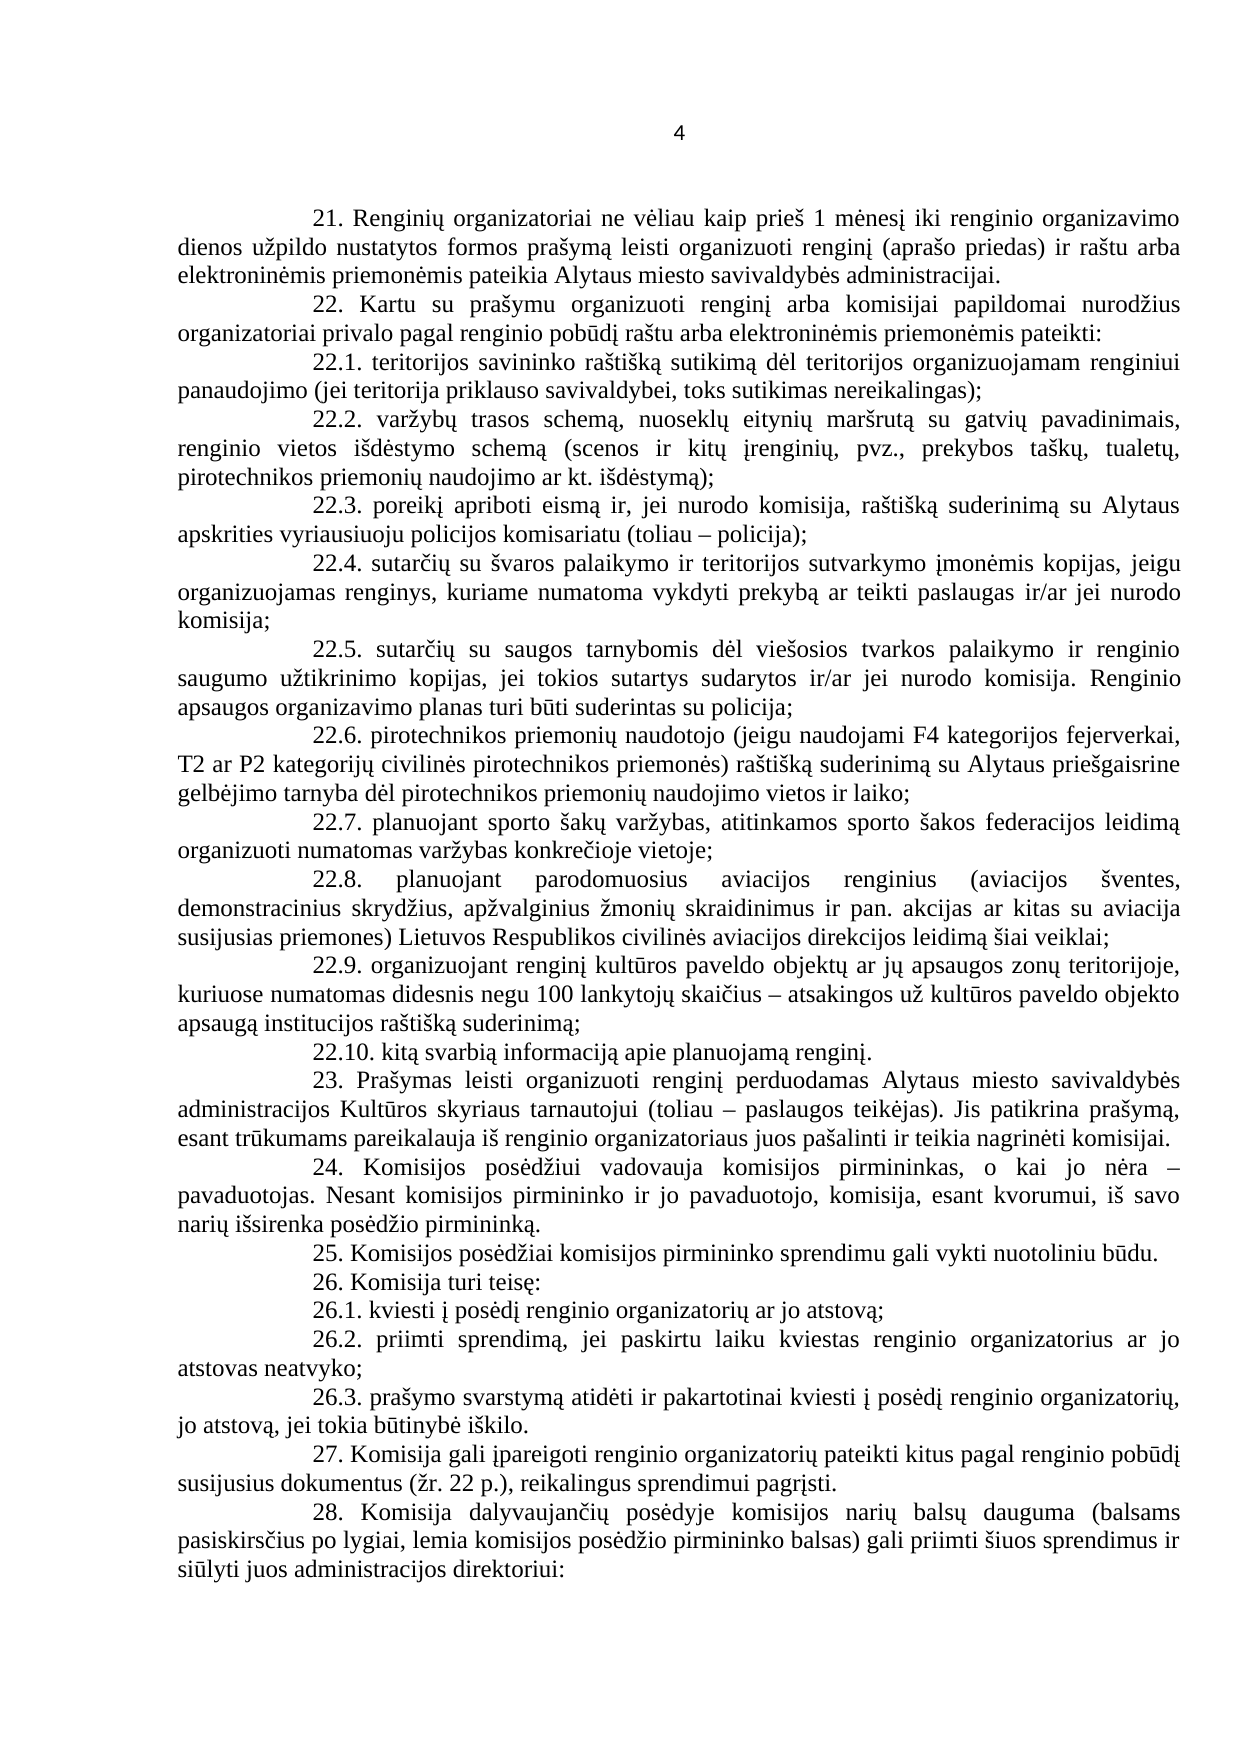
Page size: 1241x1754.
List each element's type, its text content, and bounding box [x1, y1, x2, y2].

text 26.3. prašymo svarstymą atidėti ir pakartotinai kviesti į posėdį renginio organizatorių, jo atstovą, jei tokia būtinybė iškilo. [177, 1382, 1181, 1439]
text 26.1. kviesti į posėdį renginio organizatorių ar jo atstovą; [177, 1295, 1181, 1324]
text 22.3. poreikį apriboti eismą ir, jei nurodo komisija, raštišką suderinimą su Alytaus apskrities vyriausiuoju policijos komisariatu (toliau – policija); [177, 490, 1181, 548]
text 22.7. planuojant sporto šakų varžybas, atitinkamos sporto šakos federacijos leidimą organizuoti numatomas varžybas konkrečioje vietoje; [177, 807, 1181, 864]
text 22.4. sutarčių su švaros palaikymo ir teritorijos sutvarkymo įmonėmis kopijas, jeigu organizuojamas renginys, kuriame numatoma vykdyti prekybą ar teikti paslaugas ir/ar jei nurodo komisija; [177, 548, 1181, 634]
text 24. Komisijos posėdžiui vadovauja komisijos pirmininkas, o kai jo nėra – pavaduotojas. Nesant komisijos pirmininko ir jo pavaduotojo, komisija, esant kvorumui, iš savo narių išsirenka posėdžio pirmininką. [177, 1152, 1181, 1238]
text 22.2. varžybų trasos schemą, nuoseklų eitynių maršrutą su gatvių pavadinimais, renginio vietos išdėstymo schemą (scenos ir kitų įrenginių, pvz., prekybos taškų, tualetų, pirotechnikos priemonių naudojimo ar kt. išdėstymą); [177, 404, 1181, 490]
text 21. Renginių organizatoriai ne vėliau kaip prieš 1 mėnesį iki renginio organizavimo dienos užpildo nustatytos formos prašymą leisti organizuoti renginį (aprašo priedas) ir raštu arba elektroninėmis priemonėmis pateikia Alytaus miesto savivaldybės administracijai. [177, 203, 1181, 289]
text 22.8. planuojant parodomuosius aviacijos renginius (aviacijos šventes, demonstracinius skrydžius, apžvalginius žmonių skraidinimus ir pan. akcijas ar kitas su aviacija susijusias priemones) Lietuvos Respublikos civilinės aviacijos direkcijos leidimą šiai veiklai; [177, 864, 1181, 950]
text 23. Prašymas leisti organizuoti renginį perduodamas Alytaus miesto savivaldybės administracijos Kultūros skyriaus tarnautojui (toliau – paslaugos teikėjas). Jis patikrina prašymą, esant trūkumams pareikalauja iš renginio organizatoriaus juos pašalinti ir teikia nagrinėti komisijai. [177, 1065, 1181, 1152]
text 22.10. kitą svarbią informaciją apie planuojamą renginį. [177, 1037, 1181, 1065]
text 22.1. teritorijos savininko raštišką sutikimą dėl teritorijos organizuojamam renginiui panaudojimo (jei teritorija priklauso savivaldybei, toks sutikimas nereikalingas); [177, 347, 1181, 404]
text 25. Komisijos posėdžiai komisijos pirmininko sprendimu gali vykti nuotoliniu būdu. [177, 1238, 1181, 1267]
text 28. Komisija dalyvaujančių posėdyje komisijos narių balsų dauguma (balsams pasiskirsčius po lygiai, lemia komisijos posėdžio pirmininko balsas) gali priimti šiuos sprendimus ir siūlyti juos administracijos direktoriui: [177, 1497, 1181, 1583]
text 22.6. pirotechnikos priemonių naudotojo (jeigu naudojami F4 kategorijos fejerverkai, T2 ar P2 kategorijų civilinės pirotechnikos priemonės) raštišką suderinimą su Alytaus priešgaisrine gelbėjimo tarnyba dėl pirotechnikos priemonių naudojimo vietos ir laiko; [177, 720, 1181, 807]
text 26. Komisija turi teisę: [177, 1267, 1181, 1295]
text 27. Komisija gali įpareigoti renginio organizatorių pateikti kitus pagal renginio pobūdį susijusius dokumentus (žr. 22 p.), reikalingus sprendimui pagrįsti. [177, 1439, 1181, 1497]
text 26.2. priimti sprendimą, jei paskirtu laiku kviestas renginio organizatorius ar jo atstovas neatvyko; [177, 1324, 1181, 1382]
text 22.9. organizuojant renginį kultūros paveldo objektų ar jų apsaugos zonų teritorijoje, kuriuose numatomas didesnis negu 100 lankytojų skaičius – atsakingos už kultūros paveldo objekto apsaugą institucijos raštišką suderinimą; [177, 950, 1181, 1037]
text 22.5. sutarčių su saugos tarnybomis dėl viešosios tvarkos palaikymo ir renginio saugumo užtikrinimo kopijas, jei tokios sutartys sudarytos ir/ar jei nurodo komisija. Renginio apsaugos organizavimo planas turi būti suderintas su policija; [177, 634, 1181, 720]
text 22. Kartu su prašymu organizuoti renginį arba komisijai papildomai nurodžius organizatoriai privalo pagal renginio pobūdį raštu arba elektroninėmis priemonėmis pateikti: [177, 289, 1181, 347]
